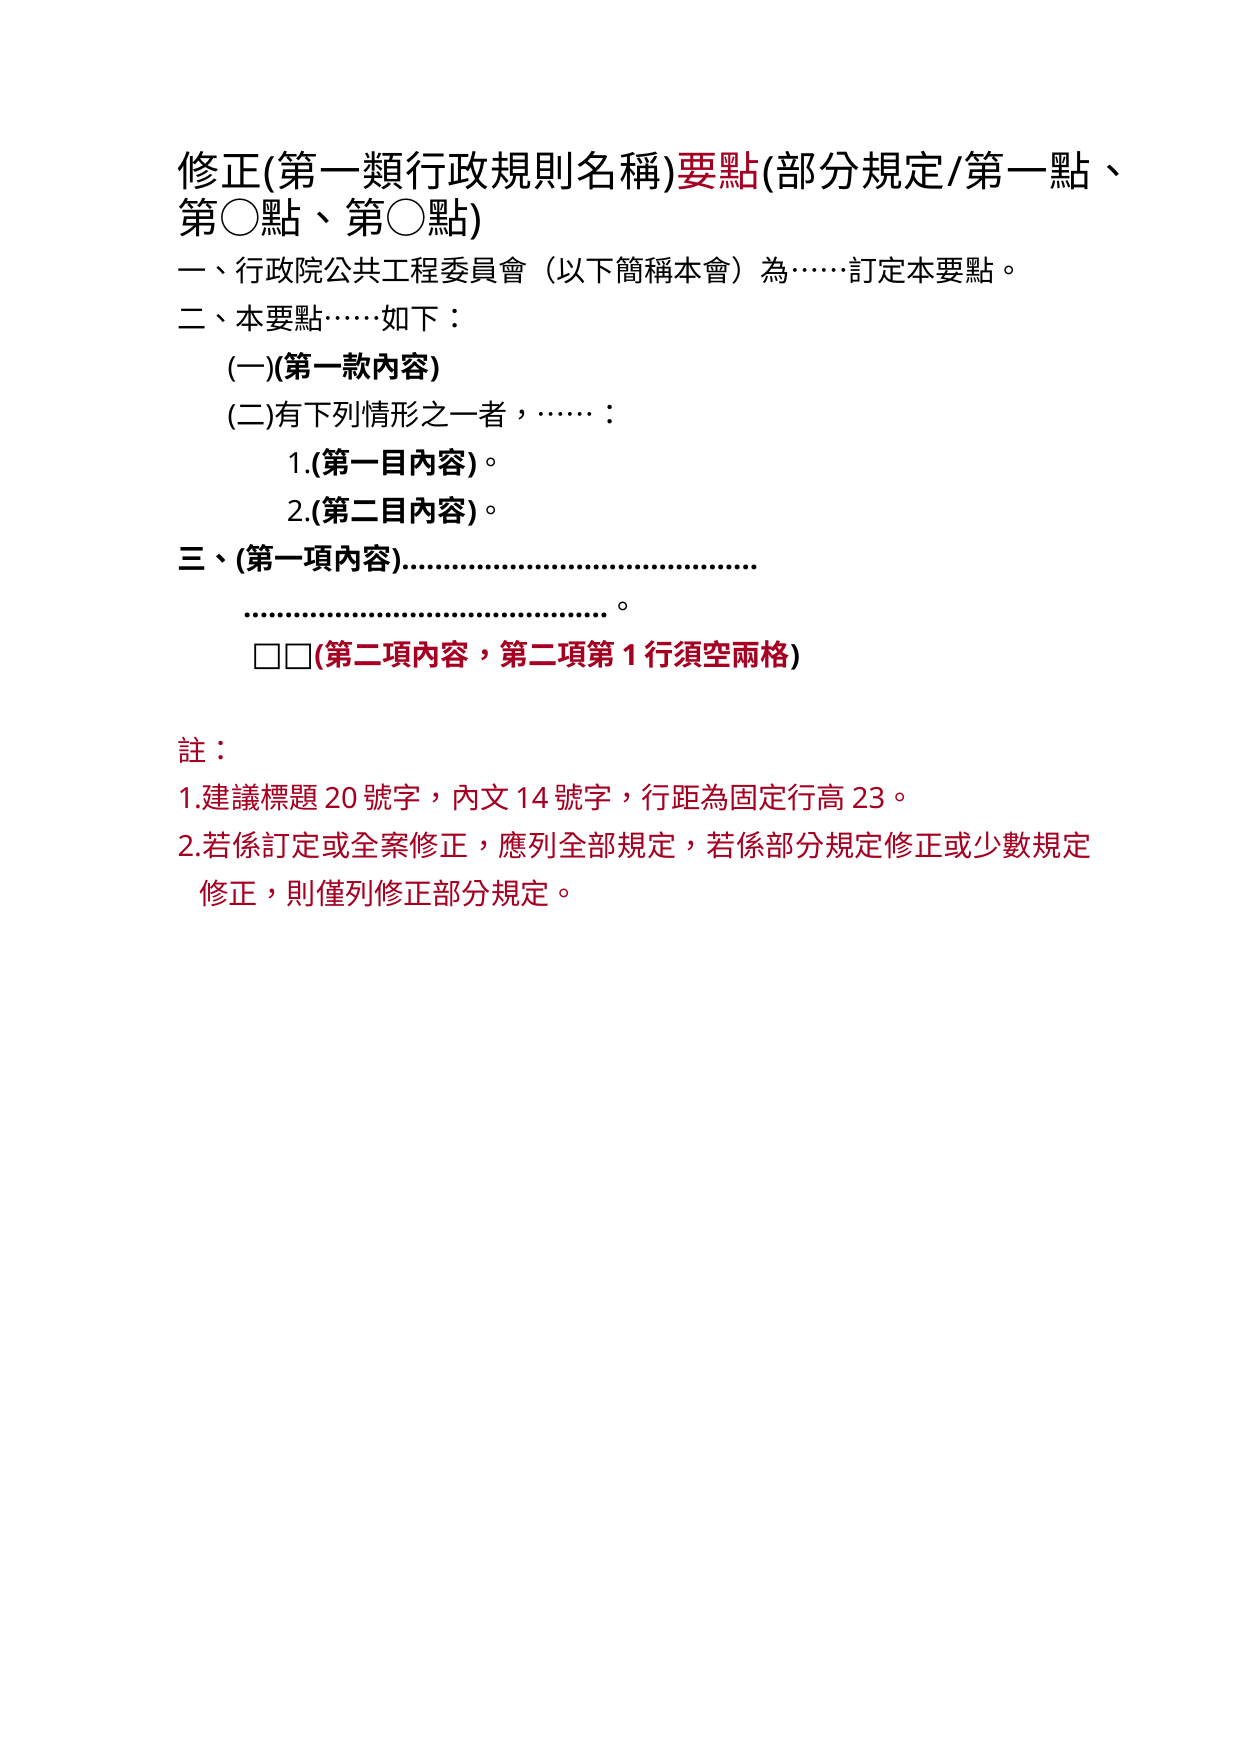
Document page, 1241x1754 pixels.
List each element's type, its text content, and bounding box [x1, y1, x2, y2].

text □□(第二項內容，第二項第1行須空兩格) [251, 627, 1093, 675]
text 2.(第二目內容)。 [276, 483, 1093, 531]
text 三、(第一項內容)........................................... ............................................。 [177, 531, 1093, 627]
text 修正(第一類行政規則名稱)要點(部分規定/第一點、第○點、第○點) [177, 148, 1093, 243]
text 一、行政院公共工程委員會（以下簡稱本會）為……訂定本要點。 [177, 243, 1093, 291]
text 1.(第一目內容)。 [276, 435, 1093, 483]
text (一)(第一款內容) [227, 339, 1093, 387]
text (二)有下列情形之一者，……： [227, 387, 1093, 435]
text 二、本要點……如下： [177, 291, 1093, 339]
text 2.若係訂定或全案修正，應列全部規定，若係部分規定修正或少數規定修正，則僅列修正部分規定。 [177, 818, 1093, 914]
text 註： 1.建議標題20號字，內文14號字，行距為固定行高23。 [177, 723, 1093, 818]
